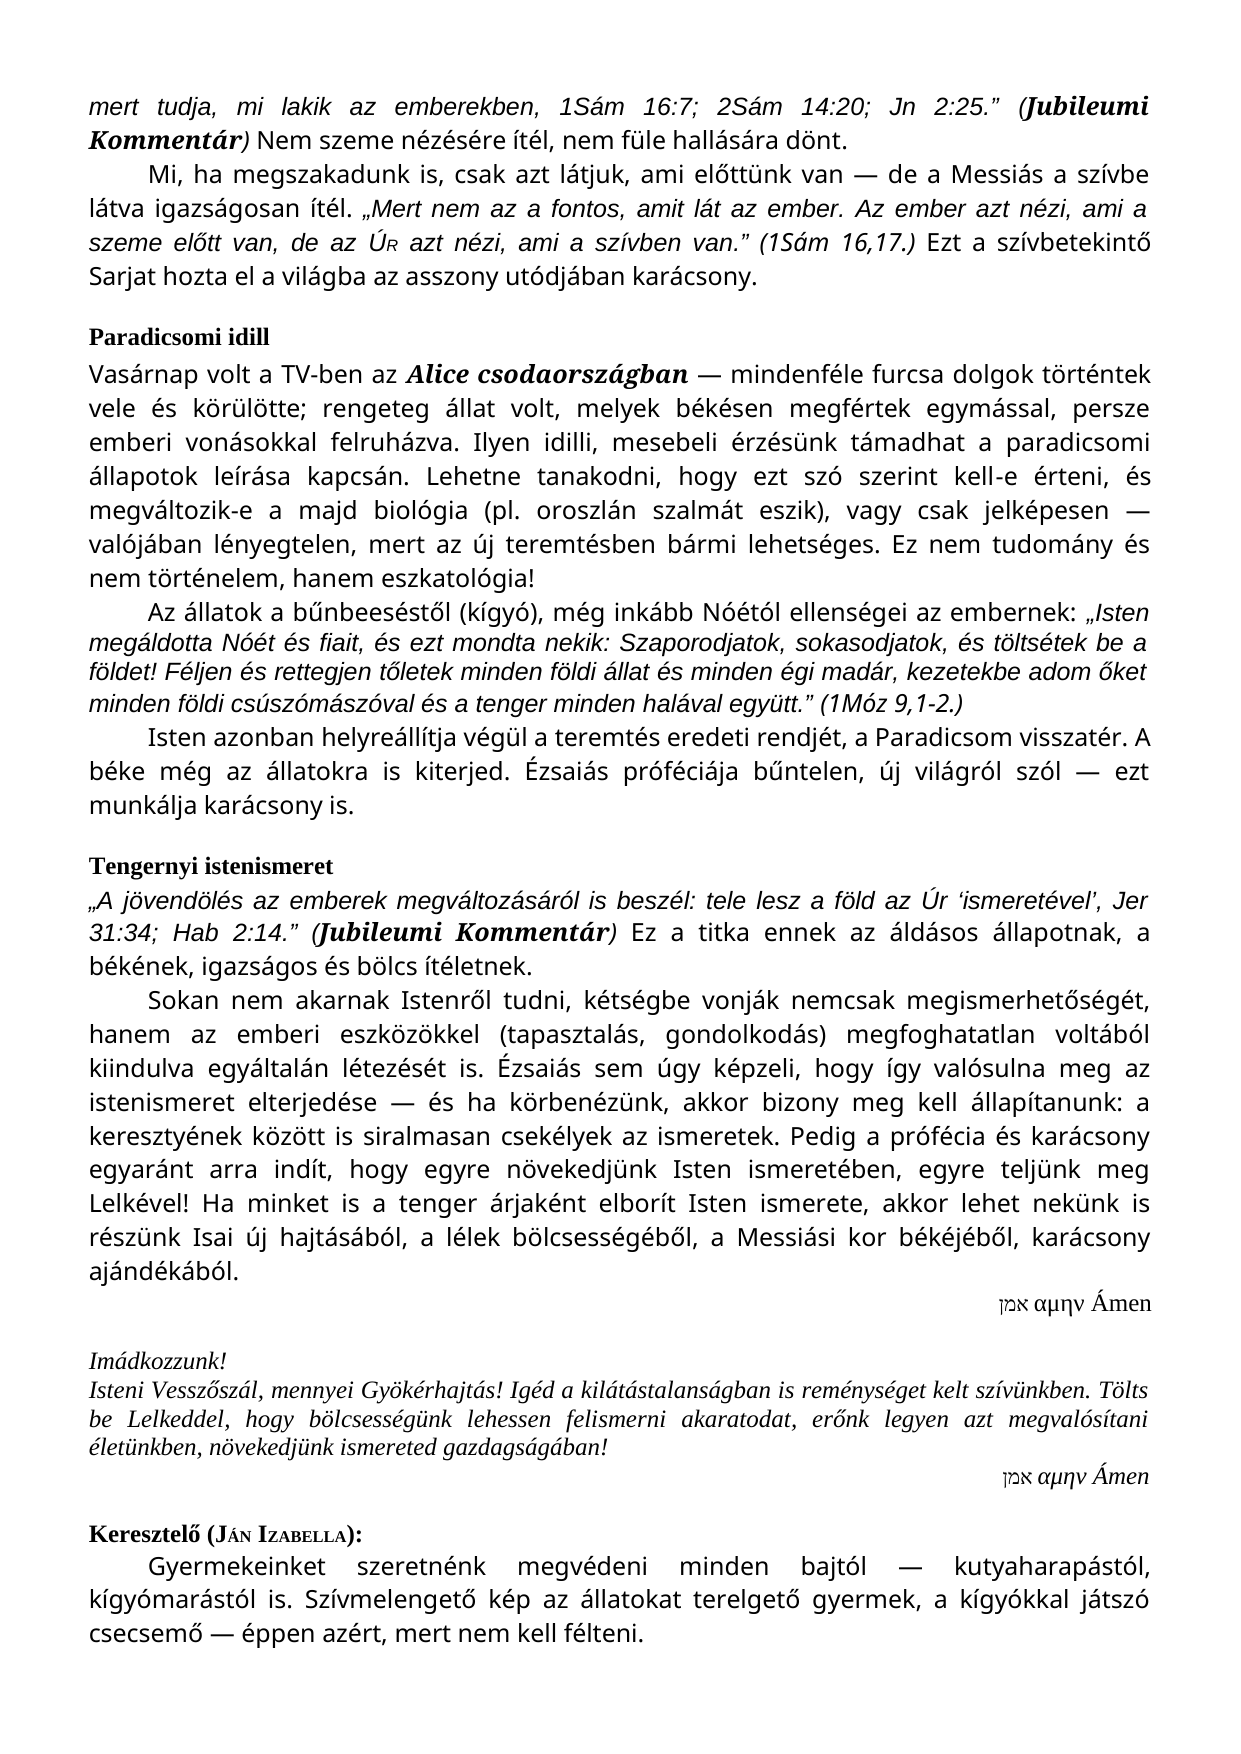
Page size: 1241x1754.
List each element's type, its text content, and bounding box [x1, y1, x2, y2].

text Imádkozzunk! [88, 1346, 1152, 1375]
text Isteni Vesszőszál, mennyei Gyökérhajtás! Igéd a kilátástalanságban is reménységet kelt szívünkben. Tölts be Lelkeddel, hogy bölcsességünk lehessen felismerni akaratodat, erőnk legyen azt megvalósítani életünkben, növekedjünk ismereted gazdagságában! [88, 1375, 1152, 1461]
text אמן αμην Ámen [88, 1288, 1152, 1317]
text „A jövendölés az emberek megváltozásáról is beszél: tele lesz a föld az Úr ‘ismeretével’, Jer 31:34; Hab 2:14.” (Jubileumi Kommentár) Ez a titka ennek az áldásos állapotnak, a békének, igazságos és bölcs ítéletnek. [88, 886, 1152, 982]
text Mi, ha megszakadunk is, csak azt látjuk, ami előttünk van — de a Messiás a szívbe látva igazságosan ítél. „Mert nem az a fontos, amit lát az ember. Az ember azt nézi, ami a szeme előtt van, de az Úr azt nézi, ami a szívben van.” (1Sám 16,17.) Ezt a szívbetekintő Sarjat hozta el a világba az asszony utódjában karácsony. [88, 156, 1152, 292]
text Keresztelő (Ján Izabella): [88, 1519, 1152, 1548]
subtitle Paradicsomi idill [88, 322, 1152, 351]
text אמן αμην Ámen [88, 1461, 1152, 1490]
text Isten azonban helyreállítja végül a teremtés eredeti rendjét, a Paradicsom visszatér. A béke még az állatokra is kiterjed. Ézsaiás próféciája bűntelen, új világról szól — ezt munkálja karácsony is. [88, 719, 1152, 821]
text Gyermekeinket szeretnénk megvédeni minden bajtól — kutyaharapástól, kígyómarástól is. Szívmelengető kép az állatokat terelgető gyermek, a kígyókkal játszó csecsemő — éppen azért, mert nem kell félteni. [88, 1548, 1152, 1650]
text mert tudja, mi lakik az emberekben, 1Sám 16:7; 2Sám 14:20; Jn 2:25.” (Jubileumi Kommentár) Nem szeme nézésére ítél, nem füle hallására dönt. [88, 88, 1152, 156]
text Vasárnap volt a TV-ben az Alice csodaországban — mindenféle furcsa dolgok történtek vele és körülötte; rengeteg állat volt, melyek békésen megfértek egymással, persze emberi vonásokkal felruházva. Ilyen idilli, mesebeli érzésünk támadhat a paradicsomi állapotok leírása kapcsán. Lehetne tanakodni, hogy ezt szó szerint kell‑e érteni, és megváltozik‑e a majd biológia (pl. oroszlán szalmát eszik), vagy csak jelképesen — valójában lényegtelen, mert az új teremtésben bármi lehetséges. Ez nem tudomány és nem történelem, hanem eszkatológia! [88, 356, 1152, 594]
text Sokan nem akarnak Istenről tudni, kétségbe vonják nemcsak megismerhetőségét, hanem az emberi eszközökkel (tapasztalás, gondolkodás) megfoghatatlan voltából kiindulva egyáltalán létezését is. Ézsaiás sem úgy képzeli, hogy így valósulna meg az istenismeret elterjedése — és ha körbenézünk, akkor bizony meg kell állapítanunk: a keresztyének között is siralmasan csekélyek az ismeretek. Pedig a prófécia és karácsony egyaránt arra indít, hogy egyre növekedjünk Isten ismeretében, egyre teljünk meg Lelkével! Ha minket is a tenger árjaként elborít Isten ismerete, akkor lehet nekünk is részünk Isai új hajtásából, a lélek bölcsességéből, a Messiási kor békéjéből, karácsony ajándékából. [88, 982, 1152, 1288]
subtitle Tengernyi istenismeret [88, 851, 1152, 880]
text Az állatok a bűnbeeséstől (kígyó), még inkább Nóétól ellenségei az embernek: „Isten megáldotta Nóét és fiait, és ezt mondta nekik: Szaporodjatok, sokasodjatok, és töltsétek be a földet! Féljen és rettegjen tőletek minden földi állat és minden égi madár, kezetekbe adom őket minden földi csúszómászóval és a tenger minden halával együtt.” (1Móz 9,1-2.) [88, 594, 1152, 719]
